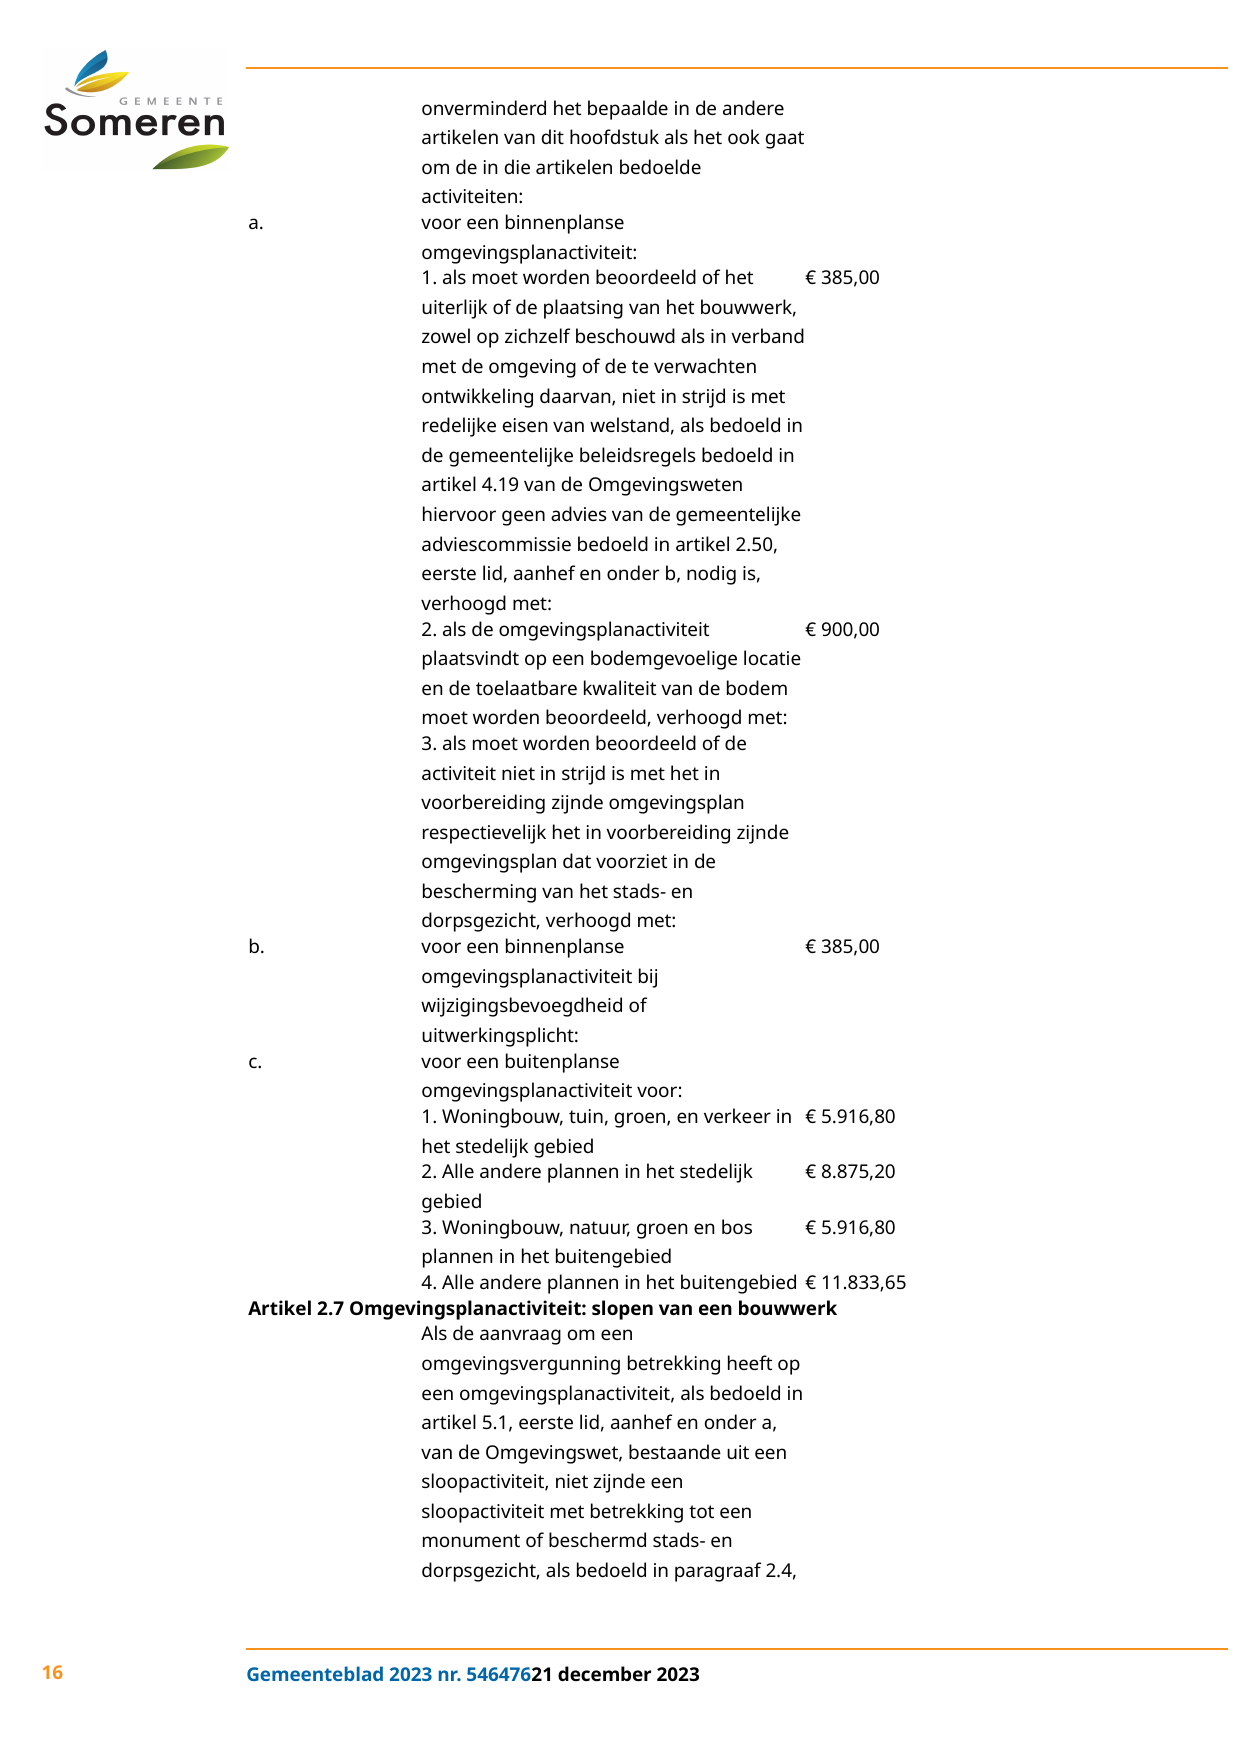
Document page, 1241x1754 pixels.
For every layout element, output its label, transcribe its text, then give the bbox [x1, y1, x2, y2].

table_cell c. [248, 1048, 421, 1103]
table_cell [248, 1159, 421, 1214]
table_cell [979, 1048, 1152, 1103]
table_cell [805, 1321, 978, 1583]
table_cell 3. Woningbouw, natuur, groen en bos plannen in het buitengebied [421, 1214, 805, 1269]
table_cell [979, 934, 1152, 1048]
table_cell € 11.833,65 [805, 1269, 978, 1295]
table_cell [979, 95, 1152, 209]
table_cell [248, 730, 421, 933]
table_cell onverminderd het bepaalde in de andere artikelen van dit hoofdstuk als het ook gaat om de in die artikelen bedoelde activiteiten: [421, 95, 805, 209]
table_cell [979, 730, 1152, 933]
table_cell € 385,00 [805, 934, 978, 1048]
table_cell Als de aanvraag om een omgevingsvergunning betrekking heeft op een omgevingsplanactiviteit, als bedoeld in artikel 5.1, eerste lid, aanhef en onder a, van de Omgevingswet, bestaande uit een sloopactiviteit, niet zijnde een sloopactiviteit met betrekking tot een monument of beschermd stads- en dorpsgezicht, als bedoeld in paragraaf 2.4, [421, 1321, 805, 1583]
table_cell 2. als de omgevingsplanactiviteit plaatsvindt op een bodemgevoelige locatie en de toelaatbare kwaliteit van de bodem moet worden beoordeeld, verhoogd met: [421, 616, 805, 730]
table_cell [248, 616, 421, 730]
picture [41, 47, 231, 172]
table_cell [248, 1214, 421, 1269]
table_cell € 8.875,20 [805, 1159, 978, 1214]
table_cell b. [248, 934, 421, 1048]
table_cell [805, 95, 978, 209]
table_cell voor een buitenplanse omgevingsplanactiviteit voor: [421, 1048, 805, 1103]
table_cell [805, 209, 978, 264]
table_cell [979, 265, 1152, 616]
table_cell [979, 1103, 1152, 1158]
table_cell a. [248, 209, 421, 264]
table_cell [248, 1103, 421, 1158]
table_cell 2. Alle andere plannen in het stedelijk gebied [421, 1159, 805, 1214]
table_cell [979, 1321, 1152, 1583]
table_cell [248, 1269, 421, 1295]
table_cell [979, 1269, 1152, 1295]
table_cell voor een binnenplanse omgevingsplanactiviteit: [421, 209, 805, 264]
table_cell [248, 265, 421, 616]
table_cell [248, 1321, 421, 1583]
table_cell € 5.916,80 [805, 1103, 978, 1158]
table_cell [979, 1214, 1152, 1269]
table_cell Artikel 2.7 Omgevingsplanactiviteit: slopen van een bouwwerk [248, 1295, 978, 1321]
table_cell [805, 730, 978, 933]
table_cell € 385,00 [805, 265, 978, 616]
table_cell [979, 616, 1152, 730]
table_cell € 900,00 [805, 616, 978, 730]
table_cell 1. als moet worden beoordeeld of het uiterlijk of de plaatsing van het bouwwerk, zowel op zichzelf beschouwd als in verband met de omgeving of de te verwachten ontwikkeling daarvan, niet in strijd is met redelijke eisen van welstand, als bedoeld in de gemeentelijke beleidsregels bedoeld in artikel 4.19 van de Omgevingsweten hiervoor geen advies van de gemeentelijke adviescommissie bedoeld in artikel 2.50, eerste lid, aanhef en onder b, nodig is, verhoogd met: [421, 265, 805, 616]
table_cell 4. Alle andere plannen in het buitengebied [421, 1269, 805, 1295]
table_cell voor een binnenplanse omgevingsplanactiviteit bij wijzigingsbevoegdheid of uitwerkingsplicht: [421, 934, 805, 1048]
table_cell [805, 1048, 978, 1103]
table_cell [979, 209, 1152, 264]
table_cell 3. als moet worden beoordeeld of de activiteit niet in strijd is met het in voorbereiding zijnde omgevingsplan respectievelijk het in voorbereiding zijnde omgevingsplan dat voorziet in de bescherming van het stads- en dorpsgezicht, verhoogd met: [421, 730, 805, 933]
table_cell € 5.916,80 [805, 1214, 978, 1269]
table_cell [979, 1159, 1152, 1214]
table_cell 1. Woningbouw, tuin, groen, en verkeer in het stedelijk gebied [421, 1103, 805, 1158]
table_cell [248, 95, 421, 209]
